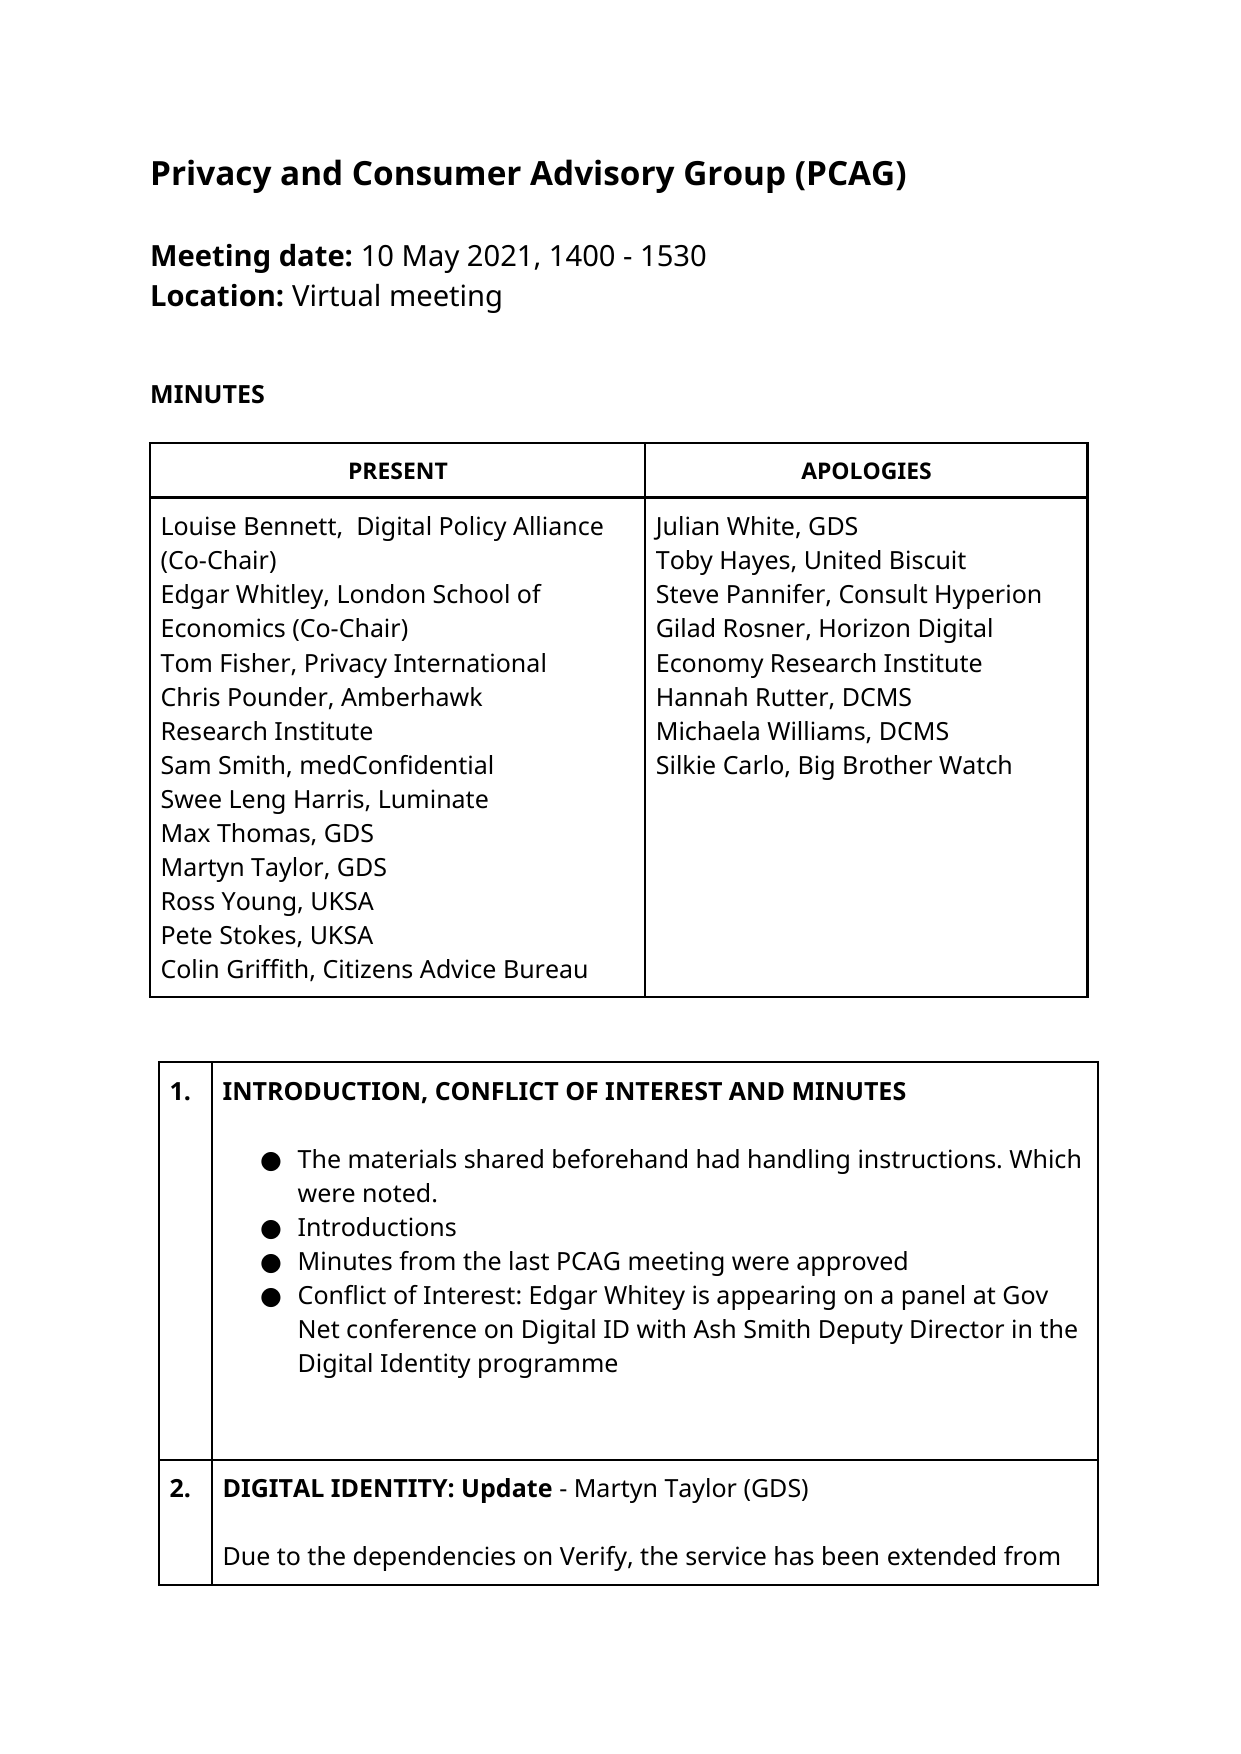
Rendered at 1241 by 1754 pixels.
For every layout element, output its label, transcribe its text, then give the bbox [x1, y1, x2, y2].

table_cell 2. [160, 1461, 211, 1583]
table_header PRESENT [151, 444, 644, 496]
table_header INTRODUCTION, CONFLICT OF INTEREST AND MINUTES The materials shared beforehand had handling instructions. Which were noted. Introductions Minutes from the last PCAG meeting were approved Conflict of Interest: Edgar Whitey is appearing on a panel at Gov Net conference on Digital ID with Ash Smith Deputy Director in the Digital Identity programme [213, 1063, 1097, 1458]
text Location: Virtual meeting [150, 275, 1090, 314]
text MINUTES [150, 346, 1090, 411]
table_cell Julian White, GDS Toby Hayes, United Biscuit Steve Pannifer, Consult Hyperion Gilad Rosner, Horizon Digital Economy Research Institute Hannah Rutter, DCMS Michaela Williams, DCMS Silkie Carlo, Big Brother Watch [646, 499, 1086, 996]
table_header 1. [160, 1063, 211, 1458]
table_cell Louise Bennett, Digital Policy Alliance (Co-Chair) Edgar Whitley, London School of Economics (Co-Chair) Tom Fisher, Privacy International Chris Pounder, Amberhawk Research Institute Sam Smith, medConfidential Swee Leng Harris, Luminate Max Thomas, GDS Martyn Taylor, GDS Ross Young, UKSA Pete Stokes, UKSA Colin Griffith, Citizens Advice Bureau [151, 499, 644, 996]
text Meeting date: 10 May 2021, 1400 - 1530 [150, 195, 1090, 275]
text Privacy and Consumer Advisory Group (PCAG) [150, 150, 1090, 195]
table_header APOLOGIES [646, 444, 1086, 496]
table_cell DIGITAL IDENTITY: Update - Martyn Taylor (GDS) Due to the dependencies on Verify, the service has been extended from [213, 1461, 1097, 1583]
